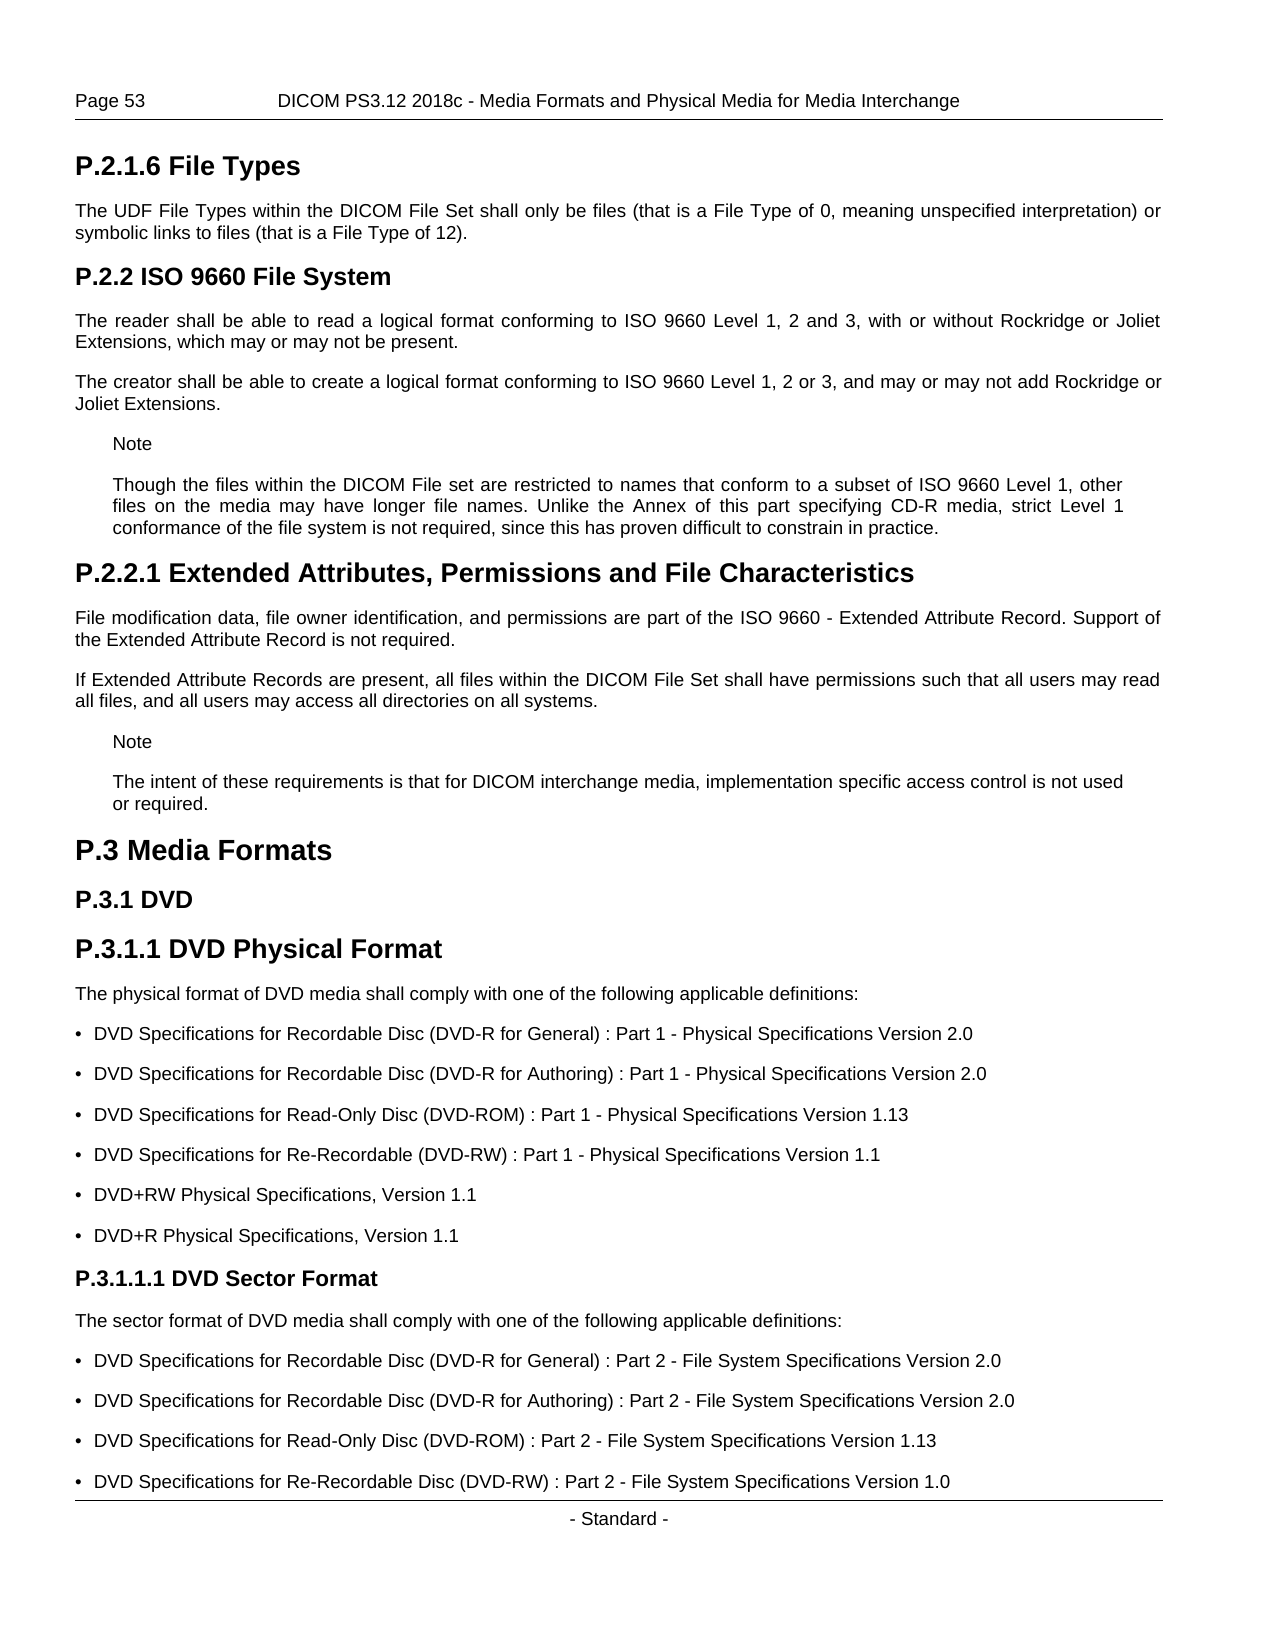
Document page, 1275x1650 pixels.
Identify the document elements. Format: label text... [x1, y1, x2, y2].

list DVD Specifications for Re-Recordable Disc (DVD-RW) : Part 2 - File System Specifications Version 1.0 [75, 1471, 1162, 1492]
text The UDF File Types within the DICOM File Set shall only be files (that is a File Type of 0, meaning unspecified interpretation) or symbolic links to files (that is a File Type of 12). [75, 200, 1162, 243]
list DVD Specifications for Recordable Disc (DVD-R for General) : Part 2 - File System Specifications Version 2.0 [75, 1350, 1162, 1371]
text The sector format of DVD media shall comply with one of the following applicable definitions: [75, 1309, 1162, 1331]
text P.3.1.1.1 DVD Sector Format [75, 1265, 1162, 1291]
list DVD Specifications for Read-Only Disc (DVD-ROM) : Part 1 - Physical Specifications Version 1.13 [75, 1103, 1162, 1125]
list DVD Specifications for Recordable Disc (DVD-R for Authoring) : Part 1 - Physical Specifications Version 2.0 [75, 1063, 1162, 1085]
list DVD+R Physical Specifications, Version 1.1 [75, 1224, 1162, 1246]
text P.2.2.1 Extended Attributes, Permissions and File Characteristics [75, 557, 1162, 588]
text The creator shall be able to create a logical format conforming to ISO 9660 Level 1, 2 or 3, and may or may not add Rockridge or Joliet Extensions. [75, 371, 1162, 414]
list DVD Specifications for Read-Only Disc (DVD-ROM) : Part 2 - File System Specifications Version 1.13 [75, 1430, 1162, 1452]
text P.3 Media Formats [75, 833, 1162, 866]
text Note [112, 433, 1125, 455]
text The intent of these requirements is that for DICOM interchange media, implementation specific access control is not used or required. [112, 771, 1125, 814]
text File modification data, file owner identification, and permissions are part of the ISO 9660 - Extended Attribute Record. Support of the Extended Attribute Record is not required. [75, 607, 1162, 650]
list DVD Specifications for Recordable Disc (DVD-R for Authoring) : Part 2 - File System Specifications Version 2.0 [75, 1390, 1162, 1412]
list DVD Specifications for Recordable Disc (DVD-R for General) : Part 1 - Physical Specifications Version 2.0 [75, 1023, 1162, 1044]
text Though the files within the DICOM File set are restricted to names that conform to a subset of ISO 9660 Level 1, other files on the media may have longer file names. Unlike the Annex of this part specifying CD-R media, strict Level 1 conformance of the file system is not required, since this has proven difficult to constrain in practice. [112, 473, 1125, 538]
text P.2.2 ISO 9660 File System [75, 262, 1162, 291]
text The reader shall be able to read a logical format conforming to ISO 9660 Level 1, 2 and 3, with or without Rockridge or Joliet Extensions, which may or may not be present. [75, 309, 1162, 352]
text If Extended Attribute Records are present, all files within the DICOM File Set shall have permissions such that all users may read all files, and all users may access all directories on all systems. [75, 669, 1162, 712]
list DVD Specifications for Re-Recordable (DVD-RW) : Part 1 - Physical Specifications Version 1.1 [75, 1144, 1162, 1165]
text P.3.1.1 DVD Physical Format [75, 933, 1162, 964]
text Note [112, 731, 1125, 752]
list DVD+RW Physical Specifications, Version 1.1 [75, 1184, 1162, 1206]
text P.2.1.6 File Types [75, 150, 1162, 181]
text The physical format of DVD media shall comply with one of the following applicable definitions: [75, 983, 1162, 1004]
text P.3.1 DVD [75, 885, 1162, 914]
